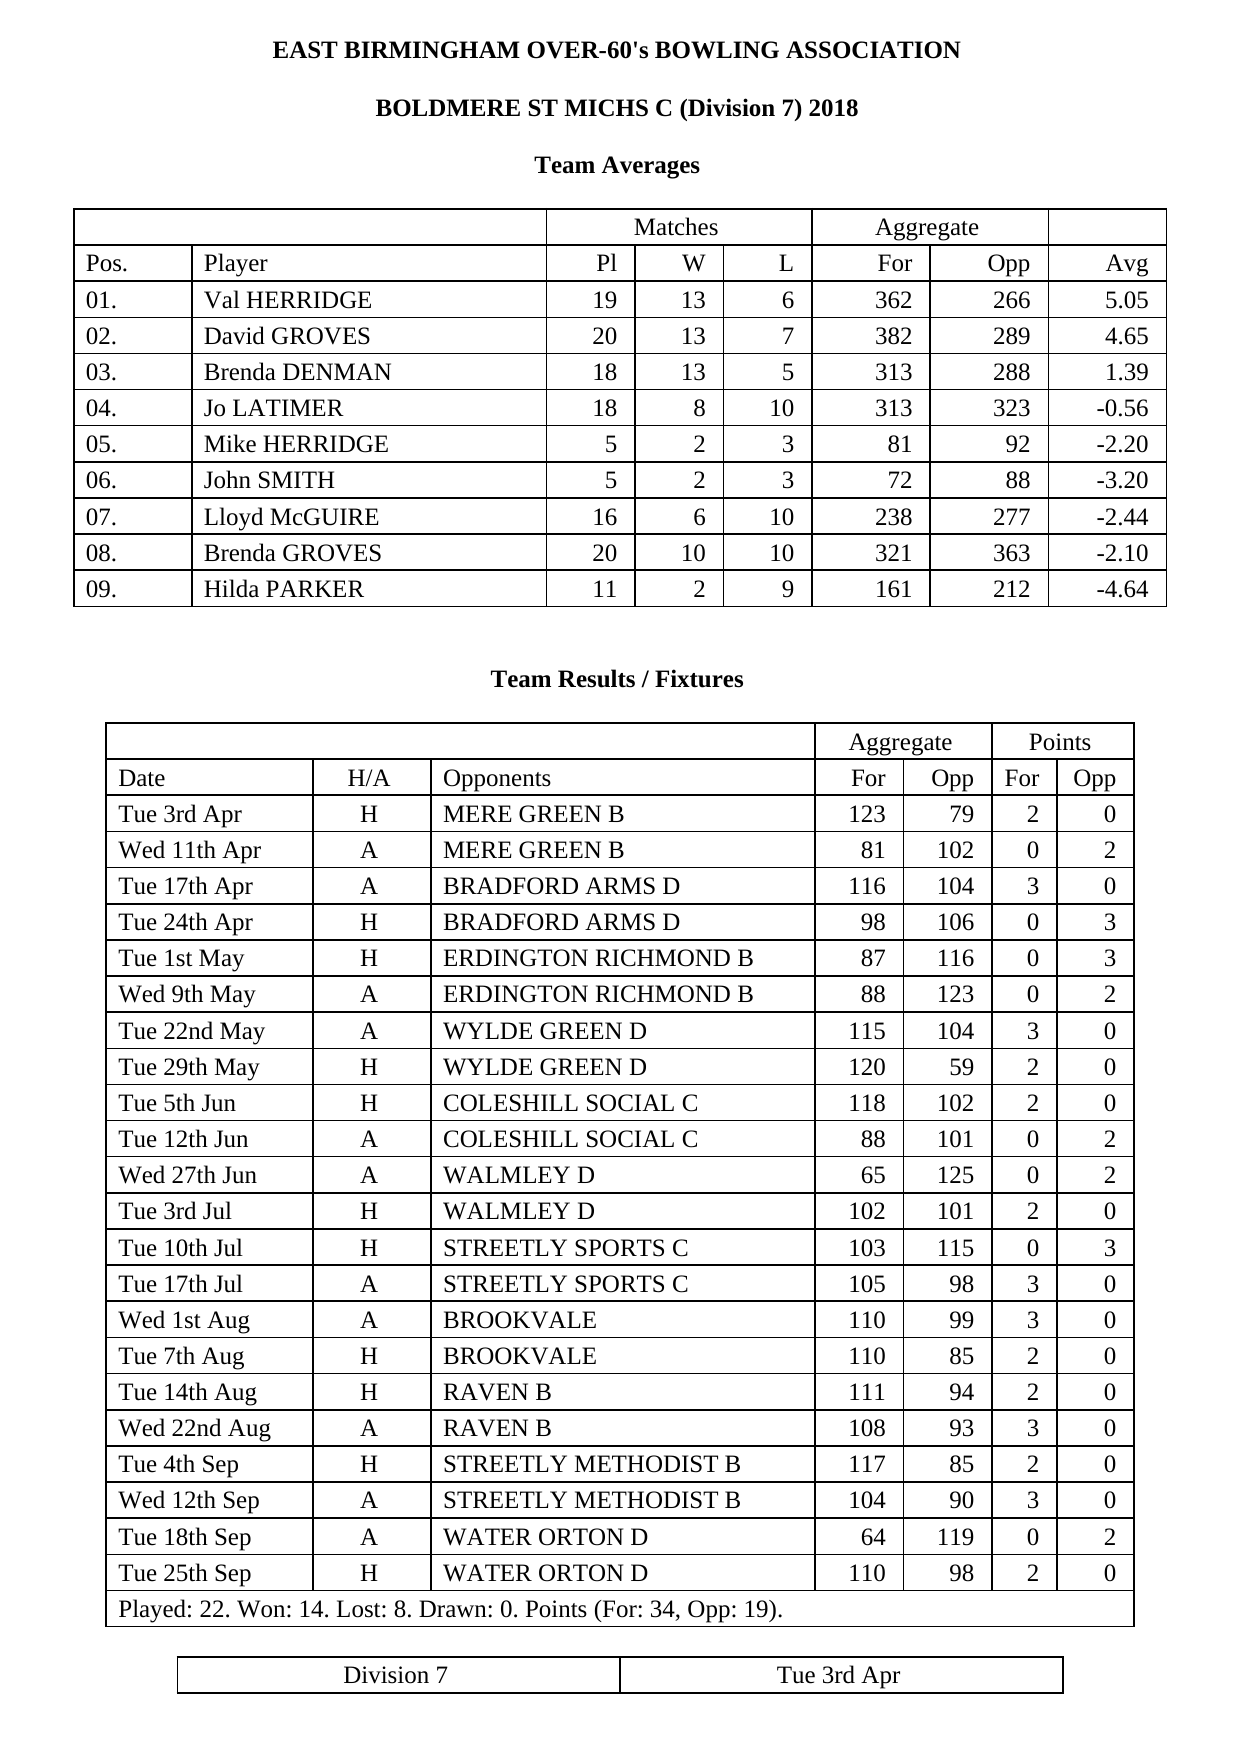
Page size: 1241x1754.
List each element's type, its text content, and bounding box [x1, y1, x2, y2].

table_cell H [314, 796, 430, 831]
table_cell 4.65 [1049, 318, 1166, 352]
table_cell 65 [816, 1157, 903, 1192]
table_cell RAVEN B [432, 1411, 814, 1445]
table_cell 0 [1058, 1194, 1133, 1228]
table_header Aggregate [816, 724, 991, 758]
table_cell Mike HERRIDGE [193, 426, 546, 461]
table_cell 20 [547, 535, 634, 569]
table_cell David GROVES [193, 318, 546, 352]
table_cell 5 [547, 426, 634, 461]
table_cell H [314, 941, 430, 975]
text Team Results / Fixtures [38, 664, 1202, 693]
table_cell 0 [993, 1157, 1056, 1192]
table_cell 2 [993, 1194, 1056, 1228]
table_cell 363 [931, 535, 1048, 569]
table_cell Pl [547, 246, 634, 280]
table_cell Played: 22. Won: 14. Lost: 8. Drawn: 0. Points (For: 34, Opp: 19). [107, 1591, 1133, 1626]
table_cell 0 [1058, 1266, 1133, 1300]
table_cell Tue 24th Apr [107, 905, 312, 939]
table_cell 0 [1058, 1338, 1133, 1373]
table_cell 0 [1058, 796, 1133, 831]
table_cell 289 [931, 318, 1048, 352]
table_cell 3 [1058, 941, 1133, 975]
table_cell 13 [636, 282, 723, 316]
table_cell 2 [1058, 1519, 1133, 1553]
table_cell 18 [547, 354, 634, 389]
table_cell 120 [816, 1049, 903, 1083]
table_cell 6 [724, 282, 811, 316]
table_cell 79 [904, 796, 991, 831]
table_cell COLESHILL SOCIAL C [432, 1085, 814, 1120]
table_cell 06. [75, 463, 191, 497]
table_cell RAVEN B [432, 1374, 814, 1409]
table_cell 92 [931, 426, 1048, 461]
table_cell 05. [75, 426, 191, 461]
table_cell Tue 10th Jul [107, 1230, 312, 1264]
table_header [107, 724, 814, 758]
table_cell WALMLEY D [432, 1194, 814, 1228]
table_cell 01. [75, 282, 191, 316]
table_cell A [314, 1266, 430, 1300]
table_cell COLESHILL SOCIAL C [432, 1121, 814, 1156]
table_cell 0 [1058, 1302, 1133, 1337]
table_cell 08. [75, 535, 191, 569]
table_cell Wed 1st Aug [107, 1302, 312, 1337]
table_cell 0 [993, 832, 1056, 867]
table_cell -2.10 [1049, 535, 1166, 569]
table_cell 1.39 [1049, 354, 1166, 389]
table_cell 20 [547, 318, 634, 352]
table_cell 2 [993, 1049, 1056, 1083]
table_cell MERE GREEN B [432, 832, 814, 867]
table_cell 07. [75, 499, 191, 533]
table_cell 98 [816, 905, 903, 939]
table_cell 10 [724, 390, 811, 425]
table_cell A [314, 1302, 430, 1337]
table_cell 85 [904, 1447, 991, 1481]
table_cell 2 [993, 796, 1056, 831]
table_cell 115 [816, 1013, 903, 1047]
table_cell Tue 29th May [107, 1049, 312, 1083]
table_cell Tue 22nd May [107, 1013, 312, 1047]
table_cell -2.20 [1049, 426, 1166, 461]
table_cell 382 [813, 318, 929, 352]
table_cell John SMITH [193, 463, 546, 497]
table_cell 3 [993, 1411, 1056, 1445]
table_cell 88 [816, 1121, 903, 1156]
table_cell 313 [813, 390, 929, 425]
table_cell Wed 12th Sep [107, 1483, 312, 1517]
table_cell Opponents [432, 760, 814, 794]
table_cell 266 [931, 282, 1048, 316]
table_cell 72 [813, 463, 929, 497]
table_cell 0 [993, 905, 1056, 939]
table_cell 101 [904, 1194, 991, 1228]
table_cell 2 [993, 1338, 1056, 1373]
table_cell 125 [904, 1157, 991, 1192]
table_cell 0 [1058, 1411, 1133, 1445]
table_cell H/A [314, 760, 430, 794]
text Team Averages [38, 150, 1202, 179]
table_header Division 7 [178, 1658, 619, 1692]
table_cell Tue 14th Aug [107, 1374, 312, 1409]
table_cell 2 [993, 1555, 1056, 1589]
table_cell H [314, 1085, 430, 1120]
table_cell A [314, 1013, 430, 1047]
table_cell 0 [993, 977, 1056, 1011]
table_cell Player [193, 246, 546, 280]
table_cell 110 [816, 1302, 903, 1337]
table_cell 3 [993, 868, 1056, 903]
table_header [75, 210, 546, 244]
table_cell -2.44 [1049, 499, 1166, 533]
table_cell Date [107, 760, 312, 794]
table_cell Opp [931, 246, 1048, 280]
table_cell 110 [816, 1338, 903, 1373]
table_cell 104 [904, 1013, 991, 1047]
table_header Tue 3rd Apr [621, 1658, 1062, 1692]
table_cell Tue 4th Sep [107, 1447, 312, 1481]
table_cell 0 [993, 1121, 1056, 1156]
table_cell WALMLEY D [432, 1157, 814, 1192]
table_cell 288 [931, 354, 1048, 389]
table_cell 2 [993, 1447, 1056, 1481]
table_cell 0 [1058, 1013, 1133, 1047]
table_cell 5 [724, 354, 811, 389]
table_cell 118 [816, 1085, 903, 1120]
table_cell Wed 22nd Aug [107, 1411, 312, 1445]
table_cell 116 [816, 868, 903, 903]
table_cell Tue 17th Jul [107, 1266, 312, 1300]
table_cell Val HERRIDGE [193, 282, 546, 316]
table_cell Jo LATIMER [193, 390, 546, 425]
table_cell 3 [1058, 905, 1133, 939]
table_cell 313 [813, 354, 929, 389]
table_cell Opp [904, 760, 991, 794]
table_cell 0 [1058, 1049, 1133, 1083]
table_cell A [314, 1121, 430, 1156]
table_cell 9 [724, 571, 811, 606]
table_cell 64 [816, 1519, 903, 1553]
table_header [1049, 210, 1166, 244]
table_cell Tue 5th Jun [107, 1085, 312, 1120]
table_cell H [314, 1374, 430, 1409]
table_cell 16 [547, 499, 634, 533]
table_cell 98 [904, 1555, 991, 1589]
table_cell ERDINGTON RICHMOND B [432, 941, 814, 975]
table_cell 8 [636, 390, 723, 425]
table_cell A [314, 832, 430, 867]
table_cell A [314, 1519, 430, 1553]
table_cell 10 [724, 499, 811, 533]
table_cell 59 [904, 1049, 991, 1083]
table_cell 87 [816, 941, 903, 975]
table_cell 111 [816, 1374, 903, 1409]
table_cell 110 [816, 1555, 903, 1589]
table_cell 85 [904, 1338, 991, 1373]
table_cell 5.05 [1049, 282, 1166, 316]
table_cell 321 [813, 535, 929, 569]
table_cell 11 [547, 571, 634, 606]
table_cell 212 [931, 571, 1048, 606]
table_cell 90 [904, 1483, 991, 1517]
table_cell BROOKVALE [432, 1302, 814, 1337]
table_cell Tue 3rd Jul [107, 1194, 312, 1228]
table_cell 93 [904, 1411, 991, 1445]
table_cell 123 [816, 796, 903, 831]
table_cell 108 [816, 1411, 903, 1445]
table_cell A [314, 977, 430, 1011]
table_cell STREETLY METHODIST B [432, 1447, 814, 1481]
table_cell Wed 27th Jun [107, 1157, 312, 1192]
table_cell 323 [931, 390, 1048, 425]
table_cell Wed 9th May [107, 977, 312, 1011]
table_cell 81 [816, 832, 903, 867]
table_cell 362 [813, 282, 929, 316]
table_cell 18 [547, 390, 634, 425]
table_header Points [993, 724, 1133, 758]
table_cell H [314, 1194, 430, 1228]
table_cell 0 [1058, 1374, 1133, 1409]
table_cell WYLDE GREEN D [432, 1013, 814, 1047]
table_cell 6 [636, 499, 723, 533]
table_cell 2 [1058, 977, 1133, 1011]
table_cell 3 [993, 1266, 1056, 1300]
table_cell MERE GREEN B [432, 796, 814, 831]
table_cell 88 [816, 977, 903, 1011]
table_cell 277 [931, 499, 1048, 533]
table_cell 238 [813, 499, 929, 533]
table_cell 2 [636, 571, 723, 606]
table_cell H [314, 1555, 430, 1589]
table_cell Tue 17th Apr [107, 868, 312, 903]
table_cell L [724, 246, 811, 280]
table_cell 123 [904, 977, 991, 1011]
table_cell Opp [1058, 760, 1133, 794]
table_cell -0.56 [1049, 390, 1166, 425]
table_cell Tue 3rd Apr [107, 796, 312, 831]
table_cell 105 [816, 1266, 903, 1300]
table_cell 10 [636, 535, 723, 569]
table_cell 10 [724, 535, 811, 569]
table_cell H [314, 1447, 430, 1481]
table_cell 3 [993, 1483, 1056, 1517]
table_header Aggregate [813, 210, 1048, 244]
table_cell 117 [816, 1447, 903, 1481]
table_cell 106 [904, 905, 991, 939]
table_cell A [314, 1483, 430, 1517]
table_cell H [314, 1230, 430, 1264]
table_cell 09. [75, 571, 191, 606]
table_cell -4.64 [1049, 571, 1166, 606]
table_cell 104 [904, 868, 991, 903]
table_cell 102 [904, 1085, 991, 1120]
table_cell 2 [636, 463, 723, 497]
table_cell 0 [993, 1230, 1056, 1264]
table_cell H [314, 905, 430, 939]
table_cell 3 [724, 426, 811, 461]
table_cell 98 [904, 1266, 991, 1300]
table_cell 103 [816, 1230, 903, 1264]
table_cell 102 [904, 832, 991, 867]
table_cell Brenda DENMAN [193, 354, 546, 389]
table_cell 13 [636, 318, 723, 352]
table_cell 2 [1058, 1121, 1133, 1156]
table_cell For [813, 246, 929, 280]
table_cell 19 [547, 282, 634, 316]
table_cell 115 [904, 1230, 991, 1264]
table_cell 02. [75, 318, 191, 352]
table_cell Pos. [75, 246, 191, 280]
table_cell STREETLY METHODIST B [432, 1483, 814, 1517]
table_cell 2 [636, 426, 723, 461]
table_cell For [993, 760, 1056, 794]
table_cell 2 [1058, 1157, 1133, 1192]
table_cell 3 [993, 1013, 1056, 1047]
table_cell 94 [904, 1374, 991, 1409]
table_cell 2 [993, 1374, 1056, 1409]
table_cell 0 [1058, 1555, 1133, 1589]
table_cell Tue 1st May [107, 941, 312, 975]
table_cell For [816, 760, 903, 794]
table_cell 3 [724, 463, 811, 497]
table_cell H [314, 1338, 430, 1373]
table_cell -3.20 [1049, 463, 1166, 497]
table_cell WATER ORTON D [432, 1555, 814, 1589]
table_cell 99 [904, 1302, 991, 1337]
table_header Matches [547, 210, 811, 244]
table_cell STREETLY SPORTS C [432, 1230, 814, 1264]
table_cell Lloyd McGUIRE [193, 499, 546, 533]
table_cell 0 [1058, 868, 1133, 903]
table_cell 0 [993, 941, 1056, 975]
table_cell Tue 7th Aug [107, 1338, 312, 1373]
table_cell 7 [724, 318, 811, 352]
table_cell W [636, 246, 723, 280]
table_cell 102 [816, 1194, 903, 1228]
table_cell BRADFORD ARMS D [432, 905, 814, 939]
table_cell 0 [1058, 1447, 1133, 1481]
table_cell WATER ORTON D [432, 1519, 814, 1553]
table_cell 2 [1058, 832, 1133, 867]
table_cell 03. [75, 354, 191, 389]
table_cell 3 [993, 1302, 1056, 1337]
table_cell Wed 11th Apr [107, 832, 312, 867]
table_cell 3 [1058, 1230, 1133, 1264]
table_cell 0 [1058, 1085, 1133, 1120]
table_cell 161 [813, 571, 929, 606]
table_cell Brenda GROVES [193, 535, 546, 569]
table_cell A [314, 1157, 430, 1192]
table_cell A [314, 1411, 430, 1445]
table_cell 0 [1058, 1483, 1133, 1517]
table_cell STREETLY SPORTS C [432, 1266, 814, 1300]
table_cell BROOKVALE [432, 1338, 814, 1373]
text BOLDMERE ST MICHS C (Division 7) 2018 [38, 93, 1202, 122]
table_cell 104 [816, 1483, 903, 1517]
table_cell Tue 25th Sep [107, 1555, 312, 1589]
table_cell Hilda PARKER [193, 571, 546, 606]
table_cell 116 [904, 941, 991, 975]
table_cell 81 [813, 426, 929, 461]
table_cell 0 [993, 1519, 1056, 1553]
table_cell Tue 18th Sep [107, 1519, 312, 1553]
table_cell BRADFORD ARMS D [432, 868, 814, 903]
table_cell Tue 12th Jun [107, 1121, 312, 1156]
table_cell A [314, 868, 430, 903]
table_cell Avg [1049, 246, 1166, 280]
table_cell 04. [75, 390, 191, 425]
table_cell 101 [904, 1121, 991, 1156]
table_cell WYLDE GREEN D [432, 1049, 814, 1083]
table_cell 13 [636, 354, 723, 389]
table_cell H [314, 1049, 430, 1083]
table_cell 2 [993, 1085, 1056, 1120]
table_cell 5 [547, 463, 634, 497]
table_cell ERDINGTON RICHMOND B [432, 977, 814, 1011]
table_cell 88 [931, 463, 1048, 497]
table_cell 119 [904, 1519, 991, 1553]
